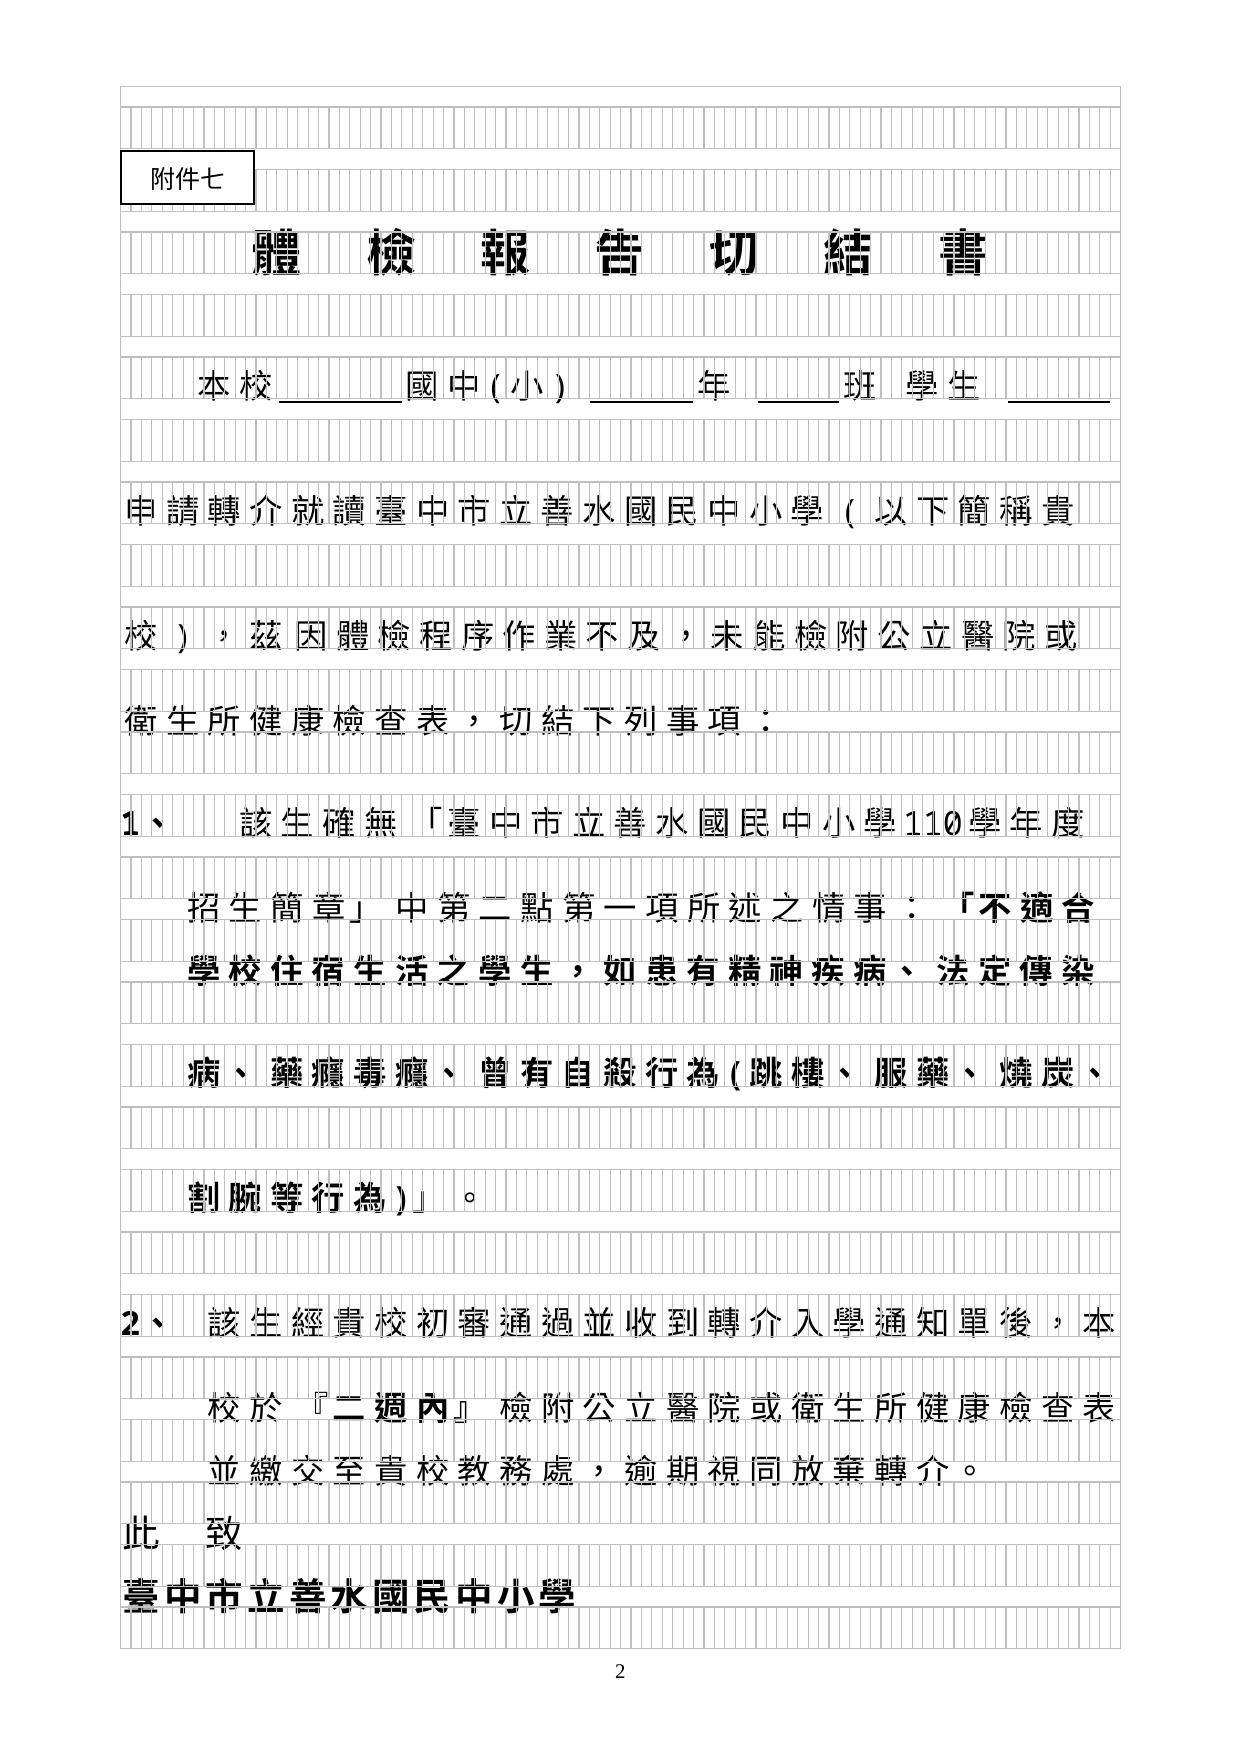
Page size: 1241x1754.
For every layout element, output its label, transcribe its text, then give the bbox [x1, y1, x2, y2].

subtitle 本校 國中(小) 年 班 學生 [1111, 358, 1120, 398]
text 此 致 [580, 1489, 589, 1523]
subtitle 該生經貴校初審通過並收到轉介入學通知單後，本校於『二週內』檢附公立醫院或衛生所健康檢查表並繳交至貴校教務處，逾期視同放棄轉介。 [121, 1274, 1120, 1294]
text 申請轉介就讀臺中市立善水國民中小學(以下簡稱貴校)，茲因體檢程序作業不及，未能檢附公立醫院或衛生所健康檢查表，切結下列事項： [434, 712, 518, 731]
subtitle 本校 國中(小) 年 班 學生 [444, 302, 453, 336]
text 臺中市立善水國民中小學 [861, 1552, 870, 1586]
subtitle 本校 國中(小) 年 班 學生 [892, 302, 901, 336]
subtitle 本校 國中(小) 年 班 學生 [725, 302, 735, 336]
subtitle 該生經貴校初審通過並收到轉介入學通知單後，本校於『二週內』檢附公立醫院或衛生所健康檢查表並繳交至貴校教務處，逾期視同放棄轉介。 [277, 1462, 422, 1481]
text 臺中市立善水國民中小學 [225, 1552, 235, 1583]
subtitle 本校 國中(小) 年 班 學生 [1069, 358, 1078, 398]
subtitle 本校 國中(小) 年 班 學生 [1090, 302, 1099, 336]
subtitle 本校 國中(小) 年 班 學生 [507, 302, 516, 336]
text 臺中市立善水國民中小學 [569, 1552, 578, 1586]
text 此 致 [871, 1545, 880, 1552]
subtitle 本校 國中(小) 年 班 學生 [1017, 302, 1026, 336]
text 體 檢 報 告 切 結 書 [173, 233, 183, 273]
subtitle 本校 國中(小) 年 班 學生 [392, 302, 401, 336]
text 體 檢 報 告 切 結 書 [611, 177, 620, 211]
subtitle 本校 國中(小) 年 班 學生 [632, 358, 641, 398]
text 此 致 [1027, 1545, 1037, 1552]
text 體 檢 報 告 切 結 書 [1027, 233, 1037, 273]
text 體 檢 報 告 切 結 書 [642, 233, 651, 273]
text 體 檢 報 告 切 結 書 [705, 233, 714, 273]
text 體 檢 報 告 切 結 書 [694, 233, 703, 273]
subtitle 本校 國中(小) 年 班 學生 [225, 302, 235, 336]
subtitle 本校 國中(小) 年 班 學生 [225, 358, 235, 398]
subtitle 本校 國中(小) 年 班 學生 [298, 358, 308, 398]
subtitle 本校 國中(小) 年 班 學生 [736, 302, 745, 336]
text 體 檢 報 告 切 結 書 [121, 274, 1120, 294]
text 臺中市立善水國民中小學 [1038, 1552, 1047, 1586]
text 臺中市立善水國民中小學 [996, 1552, 1005, 1586]
text 此 致 [559, 1489, 568, 1523]
text 申請轉介就讀臺中市立善水國民中小學(以下簡稱貴校)，茲因體檢程序作業不及，未能檢附公立醫院或衛生所健康檢查表，切結下列事項： [121, 649, 1120, 669]
subtitle 本校 國中(小) 年 班 學生 [1048, 358, 1058, 398]
subtitle 本校 國中(小) 年 班 學生 [434, 302, 443, 336]
text 此 致 [767, 1489, 776, 1523]
text 此 致 [1017, 1545, 1026, 1552]
text 此 致 [371, 1489, 380, 1523]
text 此 致 [350, 1545, 360, 1552]
text 此 致 [590, 1489, 599, 1523]
text 此 致 [1007, 1545, 1016, 1552]
subtitle 本校 國中(小) 年 班 學生 [840, 302, 849, 336]
text 臺中市立善水國民中小學 [361, 1552, 370, 1586]
text 臺中市立善水國民中小學 [632, 1552, 641, 1586]
text 臺中市立善水國民中小學 [423, 1552, 433, 1580]
subtitle 本校 國中(小) 年 班 學生 [350, 358, 360, 398]
text 體 檢 報 告 切 結 書 [455, 233, 464, 273]
text 此 致 [684, 1545, 693, 1552]
text 體 檢 報 告 切 結 書 [465, 233, 474, 273]
text 此 致 [130, 1524, 134, 1544]
text 此 致 [1080, 1489, 1089, 1523]
subtitle 該生確無「臺中市立善水國民中小學110學年度招生簡章」中第二點第一項所述之情事：「不適合學校住宿生活之學生，如患有精神疾病、法定傳染病、藥癮毒癮、曾有自殺行為(跳樓、服藥、燒炭、割腕等行為)」。 [121, 774, 1120, 794]
text 體 檢 報 告 切 結 書 [934, 177, 943, 211]
text 此 致 [340, 1489, 349, 1523]
subtitle 本校 國中(小) 年 班 學生 [402, 302, 412, 336]
text 臺中市立善水國民中小學 [163, 1552, 172, 1586]
text 體 檢 報 告 切 結 書 [705, 177, 714, 211]
text 此 致 [975, 1489, 985, 1523]
text 此 致 [465, 1545, 474, 1552]
subtitle 本校 國中(小) 年 班 學生 [121, 358, 130, 398]
text 此 致 [882, 1489, 891, 1523]
text 體 檢 報 告 切 結 書 [736, 177, 745, 211]
subtitle 本校 國中(小) 年 班 學生 [496, 358, 505, 398]
subtitle 本校 國中(小) 年 班 學生 [1100, 358, 1110, 398]
text 此 致 [1059, 1545, 1068, 1552]
subtitle 本校 國中(小) 年 班 學生 [798, 302, 808, 336]
text 臺中市立善水國民中小學 [965, 1552, 974, 1586]
subtitle 本校 國中(小) 年 班 學生 [444, 358, 453, 398]
text 臺中市立善水國民中小學 [121, 1587, 180, 1606]
subtitle 本校 國中(小) 年 班 學生 [142, 358, 151, 398]
subtitle 本校 國中(小) 年 班 學生 [600, 358, 610, 398]
text 此 致 [496, 1545, 505, 1552]
subtitle 本校 國中(小) 年 班 學生 [184, 302, 193, 336]
text 臺中市立善水國民中小學 [142, 1552, 151, 1580]
subtitle 本校 國中(小) 年 班 學生 [309, 358, 318, 398]
subtitle 本校 國中(小) 年 班 學生 [236, 358, 245, 398]
text 體 檢 報 告 切 結 書 [746, 177, 755, 211]
subtitle 本校 國中(小) 年 班 學生 [1027, 358, 1037, 398]
text 此 致 [673, 1489, 683, 1523]
text 體 檢 報 告 切 結 書 [194, 233, 203, 273]
subtitle 本校 國中(小) 年 班 學生 [673, 358, 683, 398]
text 此 致 [455, 1545, 464, 1552]
subtitle 本校 國中(小) 年 班 學生 [830, 358, 839, 398]
text 此 致 [184, 1545, 193, 1552]
text 臺中市立善水國民中小學 [788, 1552, 797, 1586]
text 體 檢 報 告 切 結 書 [1007, 233, 1016, 273]
subtitle 本校 國中(小) 年 班 學生 [694, 358, 703, 398]
text 此 致 [382, 1545, 391, 1552]
text 臺中市立善水國民中小學 [507, 1552, 516, 1586]
text 體 檢 報 告 切 結 書 [402, 177, 412, 211]
subtitle 本校 國中(小) 年 班 學生 [1111, 302, 1120, 336]
text 此 致 [215, 1545, 224, 1552]
text 臺中市立善水國民中小學 [694, 1552, 703, 1586]
subtitle 本校 國中(小) 年 班 學生 [538, 358, 547, 398]
text 體 檢 報 告 切 結 書 [319, 233, 328, 273]
text 此 致 [298, 1545, 308, 1552]
text 此 致 [725, 1489, 735, 1523]
text 此 致 [611, 1545, 620, 1552]
text 此 致 [163, 1545, 172, 1552]
text 此 致 [725, 1545, 735, 1552]
subtitle 本校 國中(小) 年 班 學生 [1017, 358, 1026, 398]
text 體 檢 報 告 切 結 書 [246, 233, 255, 273]
subtitle 本校 國中(小) 年 班 學生 [475, 302, 485, 336]
text 體 檢 報 告 切 結 書 [580, 233, 589, 273]
text 此 致 [777, 1545, 787, 1552]
text 體 檢 報 告 切 結 書 [413, 177, 422, 211]
text 體 檢 報 告 切 結 書 [361, 177, 370, 211]
subtitle 該生經貴校初審通過並收到轉介入學通知單後，本校於『二週內』檢附公立醫院或衛生所健康檢查表並繳交至貴校教務處，逾期視同放棄轉介。 [121, 1462, 219, 1481]
text 此 致 [1090, 1489, 1099, 1523]
text 體 檢 報 告 切 結 書 [527, 177, 537, 211]
text 體 檢 報 告 切 結 書 [423, 177, 433, 211]
text 此 致 [1048, 1489, 1058, 1523]
text 此 致 [840, 1545, 849, 1552]
text 此 致 [121, 1524, 127, 1544]
subtitle 本校 國中(小) 年 班 學生 [746, 358, 755, 398]
text 申請轉介就讀臺中市立善水國民中小學(以下簡稱貴校)，茲因體檢程序作業不及，未能檢附公立醫院或衛生所健康檢查表，切結下列事項： [684, 712, 1120, 731]
subtitle 本校 國中(小) 年 班 學生 [382, 358, 391, 398]
text 此 致 [580, 1545, 589, 1552]
subtitle 本校 國中(小) 年 班 學生 [663, 302, 672, 336]
text 體 檢 報 告 切 結 書 [1059, 177, 1068, 211]
text 此 致 [246, 1545, 255, 1552]
text 體 檢 報 告 切 結 書 [1027, 177, 1037, 211]
subtitle 本校 國中(小) 年 班 學生 [1080, 358, 1089, 398]
text 臺中市立善水國民中小學 [257, 1552, 266, 1585]
text 體 檢 報 告 切 結 書 [559, 177, 568, 211]
subtitle 本校 國中(小) 年 班 學生 [559, 302, 568, 336]
text 此 致 [1038, 1545, 1047, 1552]
text 此 致 [632, 1489, 641, 1523]
text 此 致 [486, 1489, 495, 1523]
text 臺中市立善水國民中小學 [975, 1552, 985, 1586]
text 體 檢 報 告 切 結 書 [434, 177, 443, 211]
text 體 檢 報 告 切 結 書 [340, 177, 349, 211]
subtitle 本校 國中(小) 年 班 學生 [652, 358, 662, 398]
text 此 致 [475, 1489, 485, 1523]
subtitle 本校 國中(小) 年 班 學生 [975, 302, 985, 336]
text 體 檢 報 告 切 結 書 [1090, 233, 1099, 273]
subtitle 本校 國中(小) 年 班 學生 [465, 302, 474, 336]
text 臺中市立善水國民中小學 [435, 1587, 471, 1606]
text 體 檢 報 告 切 結 書 [423, 233, 433, 273]
text 臺中市立善水國民中小學 [642, 1552, 651, 1586]
subtitle 本校 國中(小) 年 班 學生 [205, 302, 214, 336]
subtitle 本校 國中(小) 年 班 學生 [684, 302, 693, 336]
subtitle 本校 國中(小) 年 班 學生 [382, 302, 391, 336]
text 此 致 [955, 1489, 964, 1523]
text 此 致 [1090, 1545, 1099, 1552]
text 體 檢 報 告 切 結 書 [298, 233, 308, 273]
text 體 檢 報 告 切 結 書 [913, 177, 922, 211]
text 臺中市立善水國民中小學 [1007, 1552, 1016, 1586]
text 體 檢 報 告 切 結 書 [142, 233, 151, 273]
text 臺中市立善水國民中小學 [1017, 1552, 1026, 1586]
text 此 致 [611, 1489, 620, 1523]
text 此 致 [746, 1489, 755, 1523]
text 臺中市立善水國民中小學 [475, 1552, 485, 1585]
text 此 致 [777, 1489, 787, 1523]
subtitle 本校 國中(小) 年 班 學生 [548, 358, 558, 398]
text 此 致 [330, 1489, 339, 1523]
text 臺中市立善水國民中小學 [402, 1552, 412, 1586]
subtitle 本校 國中(小) 年 班 學生 [871, 302, 880, 336]
text 體 檢 報 告 切 結 書 [236, 233, 245, 273]
text 此 致 [705, 1489, 714, 1523]
text 申請轉介就讀臺中市立善水國民中小學(以下簡稱貴校)，茲因體檢程序作業不及，未能檢附公立醫院或衛生所健康檢查表，切結下列事項： [121, 462, 1120, 481]
text 此 致 [309, 1489, 318, 1523]
text 此 致 [923, 1489, 933, 1523]
text 臺中市立善水國民中小學 [871, 1552, 880, 1586]
text 申請轉介就讀臺中市立善水國民中小學(以下簡稱貴校)，茲因體檢程序作業不及，未能檢附公立醫院或衛生所健康檢查表，切結下列事項： [121, 524, 1120, 544]
subtitle 本校 國中(小) 年 班 學生 [548, 302, 558, 336]
text 此 致 [569, 1489, 578, 1523]
text 體 檢 報 告 切 結 書 [205, 233, 214, 273]
subtitle 該生確無「臺中市立善水國民中小學110學年度招生簡章」中第二點第一項所述之情事：「不適合學校住宿生活之學生，如患有精神疾病、法定傳染病、藥癮毒癮、曾有自殺行為(跳樓、服藥、燒炭、割腕等行為)」。 [121, 1087, 1120, 1106]
text 體 檢 報 告 切 結 書 [1017, 233, 1026, 273]
text 臺中市立善水國民中小學 [527, 1552, 537, 1586]
text 臺中市立善水國民中小學 [882, 1552, 891, 1586]
text 此 致 [694, 1545, 703, 1552]
subtitle 本校 國中(小) 年 班 學生 [288, 358, 297, 398]
subtitle 本校 國中(小) 年 班 學生 [819, 358, 828, 398]
subtitle 該生經貴校初審通過並收到轉介入學通知單後，本校於『二週內』檢附公立醫院或衛生所健康檢查表並繳交至貴校教務處，逾期視同放棄轉介。 [121, 1399, 213, 1419]
text 體 檢 報 告 切 結 書 [340, 233, 349, 273]
text 體 檢 報 告 切 結 書 [663, 177, 672, 211]
subtitle 本校 國中(小) 年 班 學生 [309, 302, 318, 336]
text 此 致 [234, 1524, 1120, 1544]
subtitle 本校 國中(小) 年 班 學生 [569, 358, 578, 398]
text 此 致 [184, 1489, 193, 1523]
text 此 致 [663, 1545, 672, 1552]
text 體 檢 報 告 切 結 書 [132, 233, 141, 273]
text 體 檢 報 告 切 結 書 [840, 177, 849, 211]
text 此 致 [330, 1545, 339, 1552]
text 體 檢 報 告 切 結 書 [392, 177, 401, 211]
text 臺中市立善水國民中小學 [600, 1552, 610, 1586]
text 臺中市立善水國民中小學 [184, 1552, 193, 1585]
text 體 檢 報 告 切 結 書 [788, 177, 797, 211]
text 臺中市立善水國民中小學 [621, 1552, 630, 1586]
text 此 致 [694, 1489, 703, 1523]
subtitle 本校 國中(小) 年 班 學生 [455, 302, 464, 336]
subtitle 該生經貴校初審通過並收到轉介入學通知單後，本校於『二週內』檢附公立醫院或衛生所健康檢查表並繳交至貴校教務處，逾期視同放棄轉介。 [570, 1399, 684, 1419]
subtitle 本校 國中(小) 年 班 學生 [267, 302, 276, 336]
text 此 致 [892, 1489, 901, 1523]
subtitle 本校 國中(小) 年 班 學生 [173, 358, 183, 398]
subtitle 本校 國中(小) 年 班 學生 [621, 302, 630, 336]
text 體 檢 報 告 切 結 書 [923, 177, 933, 211]
text 此 致 [913, 1545, 922, 1552]
subtitle 該生經貴校初審通過並收到轉介入學通知單後，本校於『二週內』檢附公立醫院或衛生所健康檢查表並繳交至貴校教務處，逾期視同放棄轉介。 [256, 1399, 380, 1419]
text 臺中市立善水國民中小學 [382, 1552, 391, 1580]
text 此 致 [975, 1545, 985, 1552]
text 申請轉介就讀臺中市立善水國民中小學(以下簡稱貴校)，茲因體檢程序作業不及，未能檢附公立醫院或衛生所健康檢查表，切結下列事項： [340, 712, 431, 731]
text 體 檢 報 告 切 結 書 [975, 177, 985, 211]
text 此 致 [527, 1545, 537, 1552]
text 體 檢 報 告 切 結 書 [986, 177, 995, 211]
text 此 致 [257, 1489, 266, 1523]
text 臺中市立善水國民中小學 [1069, 1552, 1078, 1586]
text 臺中市立善水國民中小學 [434, 1552, 443, 1580]
subtitle 本校 國中(小) 年 班 學生 [632, 302, 641, 336]
text 此 致 [465, 1489, 474, 1523]
subtitle 本校 國中(小) 年 班 學生 [652, 302, 662, 336]
text 體 檢 報 告 切 結 書 [309, 233, 318, 273]
text 臺中市立善水國民中小學 [527, 1587, 1120, 1606]
text 體 檢 報 告 切 結 書 [819, 233, 828, 273]
text 體 檢 報 告 切 結 書 [517, 177, 526, 211]
text 體 檢 報 告 切 結 書 [1100, 177, 1110, 211]
text 此 致 [142, 1545, 151, 1552]
text 體 檢 報 告 切 結 書 [996, 233, 1005, 273]
text 體 檢 報 告 切 結 書 [673, 177, 683, 211]
text 體 檢 報 告 切 結 書 [475, 233, 485, 273]
text 體 檢 報 告 切 結 書 [257, 177, 266, 211]
subtitle 本校 國中(小) 年 班 學生 [611, 302, 620, 336]
subtitle 本校 國中(小) 年 班 學生 [736, 358, 745, 398]
text 體 檢 報 告 切 結 書 [798, 177, 808, 211]
text 體 檢 報 告 切 結 書 [830, 177, 839, 211]
text 體 檢 報 告 切 結 書 [277, 177, 287, 211]
text 此 致 [684, 1489, 693, 1523]
text 臺中市立善水國民中小學 [413, 1552, 422, 1586]
text 此 致 [257, 1545, 266, 1552]
text 此 致 [882, 1545, 891, 1552]
subtitle 本校 國中(小) 年 班 學生 [777, 358, 787, 398]
subtitle 本校 國中(小) 年 班 學生 [1100, 302, 1110, 336]
text 體 檢 報 告 切 結 書 [1080, 177, 1089, 211]
text 體 檢 報 告 切 結 書 [1048, 233, 1058, 273]
text 臺中市立善水國民中小學 [913, 1552, 922, 1586]
text 臺中市立善水國民中小學 [944, 1552, 953, 1586]
text 此 致 [736, 1489, 745, 1523]
text 體 檢 報 告 切 結 書 [652, 177, 662, 211]
subtitle 本校 國中(小) 年 班 學生 [840, 358, 849, 398]
subtitle 該生確無「臺中市立善水國民中小學110學年度招生簡章」中第二點第一項所述之情事：「不適合學校住宿生活之學生，如患有精神疾病、法定傳染病、藥癮毒癮、曾有自殺行為(跳樓、服藥、燒炭、割腕等行為)」。 [297, 899, 410, 919]
text 此 致 [277, 1545, 287, 1552]
subtitle 本校 國中(小) 年 班 學生 [1038, 358, 1047, 398]
text 此 致 [819, 1545, 828, 1552]
text 此 致 [840, 1489, 849, 1523]
subtitle 本校 國中(小) 年 班 學生 [705, 302, 714, 336]
subtitle 本校 國中(小) 年 班 學生 [861, 302, 870, 336]
text 此 致 [194, 1545, 203, 1552]
subtitle 本校 國中(小) 年 班 學生 [663, 358, 672, 398]
text 此 致 [788, 1489, 797, 1523]
subtitle 該生經貴校初審通過並收到轉介入學通知單後，本校於『二週內』檢附公立醫院或衛生所健康檢查表並繳交至貴校教務處，逾期視同放棄轉介。 [121, 1337, 1120, 1356]
text 體 檢 報 告 切 結 書 [736, 238, 745, 273]
text 體 檢 報 告 切 結 書 [725, 233, 735, 270]
subtitle 本校 國中(小) 年 班 學生 [319, 358, 328, 398]
subtitle 本校 國中(小) 年 班 學生 [850, 358, 860, 398]
text 此 致 [934, 1489, 943, 1523]
text 體 檢 報 告 切 結 書 [298, 177, 308, 211]
subtitle 本校 國中(小) 年 班 學生 [882, 302, 891, 336]
text 臺中市立善水國民中小學 [986, 1552, 995, 1586]
subtitle 本校 國中(小) 年 班 學生 [850, 302, 860, 336]
subtitle 本校 國中(小) 年 班 學生 [121, 302, 130, 336]
subtitle 本校 國中(小) 年 班 學生 [538, 302, 547, 336]
subtitle 本校 國中(小) 年 班 學生 [496, 302, 505, 336]
text 此 致 [861, 1489, 870, 1523]
text 此 致 [402, 1545, 412, 1552]
text 此 致 [830, 1545, 839, 1552]
subtitle 本校 國中(小) 年 班 學生 [892, 358, 901, 398]
text 此 致 [590, 1545, 599, 1552]
text 體 檢 報 告 切 結 書 [923, 233, 933, 273]
text 臺中市立善水國民中小學 [757, 1552, 766, 1586]
text 體 檢 報 告 切 結 書 [392, 244, 401, 273]
text 體 檢 報 告 切 結 書 [757, 233, 766, 273]
text 此 致 [600, 1489, 610, 1523]
text 臺中市立善水國民中小學 [350, 1552, 360, 1586]
text 臺中市立善水國民中小學 [152, 1552, 162, 1586]
subtitle 本校 國中(小) 年 班 學生 [757, 358, 766, 398]
text 體 檢 報 告 切 結 書 [902, 177, 912, 211]
text 此 致 [517, 1545, 526, 1552]
subtitle 本校 國中(小) 年 班 學生 [527, 358, 537, 398]
text 臺中市立善水國民中小學 [1059, 1552, 1068, 1586]
subtitle 本校 國中(小) 年 班 學生 [798, 358, 808, 398]
text 臺中市立善水國民中小學 [288, 1552, 297, 1586]
subtitle 本校 國中(小) 年 班 學生 [257, 302, 266, 336]
subtitle 本校 國中(小) 年 班 學生 [642, 358, 651, 398]
text 臺中市立善水國民中小學 [725, 1552, 735, 1586]
text 體 檢 報 告 切 結 書 [1100, 233, 1110, 273]
subtitle 本校 國中(小) 年 班 學生 [350, 302, 360, 336]
text 臺中市立善水國民中小學 [517, 1552, 526, 1586]
text 體 檢 報 告 切 結 書 [652, 233, 662, 273]
subtitle 本校 國中(小) 年 班 學生 [298, 302, 308, 336]
text 體 檢 報 告 切 結 書 [465, 177, 474, 211]
text 此 致 [736, 1545, 745, 1552]
text 此 致 [288, 1545, 297, 1552]
text 體 檢 報 告 切 結 書 [944, 177, 953, 211]
text 此 致 [757, 1545, 766, 1552]
text 體 檢 報 告 切 結 書 [1048, 177, 1058, 211]
text 此 致 [392, 1489, 401, 1523]
text 此 致 [298, 1489, 308, 1523]
text 此 致 [152, 1489, 162, 1523]
text 此 致 [1069, 1545, 1078, 1552]
subtitle 本校 國中(小) 年 班 學生 [882, 358, 891, 398]
text 此 致 [1038, 1489, 1047, 1523]
text 此 致 [600, 1545, 610, 1552]
text 此 致 [861, 1545, 870, 1552]
text 此 致 [507, 1545, 516, 1552]
subtitle 該生確無「臺中市立善水國民中小學110學年度招生簡章」中第二點第一項所述之情事：「不適合學校住宿生活之學生，如患有精神疾病、法定傳染病、藥癮毒癮、曾有自殺行為(跳樓、服藥、燒炭、割腕等行為)」。 [121, 1149, 1120, 1169]
text 體 檢 報 告 切 結 書 [121, 233, 130, 273]
subtitle 本校 國中(小) 年 班 學生 [319, 302, 328, 336]
text 此 致 [173, 1545, 183, 1552]
subtitle 本校 國中(小) 年 班 學生 [330, 358, 339, 398]
text 體 檢 報 告 切 結 書 [1090, 177, 1099, 211]
text 臺中市立善水國民中小學 [580, 1552, 589, 1586]
text 此 致 [444, 1489, 453, 1523]
text 體 檢 報 告 切 結 書 [402, 241, 412, 268]
text 此 致 [475, 1545, 485, 1552]
text 臺中市立善水國民中小學 [590, 1552, 599, 1586]
text 臺中市立善水國民中小學 [298, 1552, 308, 1582]
text 此 致 [538, 1489, 547, 1523]
text 體 檢 報 告 切 結 書 [632, 177, 641, 211]
subtitle 本校 國中(小) 年 班 學生 [809, 358, 818, 398]
subtitle 本校 國中(小) 年 班 學生 [194, 302, 203, 336]
text 此 致 [1080, 1545, 1089, 1552]
text 臺中市立善水國民中小學 [486, 1552, 495, 1586]
subtitle 本校 國中(小) 年 班 學生 [830, 302, 839, 336]
text 體 檢 報 告 切 結 書 [184, 233, 193, 273]
text 此 致 [142, 1489, 151, 1523]
text 體 檢 報 告 切 結 書 [1069, 177, 1078, 211]
text 臺中市立善水國民中小學 [267, 1552, 276, 1585]
subtitle 該生經貴校初審通過並收到轉介入學通知單後，本校於『二週內』檢附公立醫院或衛生所健康檢查表並繳交至貴校教務處，逾期視同放棄轉介。 [547, 1462, 636, 1481]
text 體 檢 報 告 切 結 書 [444, 177, 453, 211]
text 臺中市立善水國民中小學 [236, 1552, 245, 1586]
text 體 檢 報 告 切 結 書 [871, 233, 880, 273]
text 臺中市立善水國民中小學 [444, 1552, 453, 1586]
subtitle 本校 國中(小) 年 班 學生 [913, 302, 922, 336]
text 體 檢 報 告 切 結 書 [121, 212, 1120, 231]
text 體 檢 報 告 切 結 書 [777, 233, 787, 273]
subtitle 本校 國中(小) 年 班 學生 [600, 302, 610, 336]
text 臺中市立善水國民中小學 [663, 1552, 672, 1586]
text 體 檢 報 告 切 結 書 [1111, 177, 1120, 211]
text 此 致 [1111, 1545, 1120, 1552]
subtitle 本校 國中(小) 年 班 學生 [527, 302, 537, 336]
text 此 致 [1027, 1489, 1037, 1523]
subtitle 本校 國中(小) 年 班 學生 [340, 358, 349, 398]
text 此 致 [705, 1545, 714, 1552]
text 體 檢 報 告 切 結 書 [288, 177, 297, 211]
subtitle 本校 國中(小) 年 班 學生 [767, 358, 776, 398]
text 臺中市立善水國民中小學 [538, 1552, 547, 1586]
text 體 檢 報 告 切 結 書 [892, 233, 901, 273]
subtitle 本校 國中(小) 年 班 學生 [559, 358, 568, 398]
subtitle 本校 國中(小) 年 班 學生 [767, 302, 776, 336]
subtitle 本校 國中(小) 年 班 學生 [152, 358, 162, 398]
text 此 致 [121, 1489, 130, 1523]
subtitle 本校 國中(小) 年 班 學生 [944, 302, 953, 336]
text 臺中市立善水國民中小學 [1027, 1552, 1037, 1586]
text 體 檢 報 告 切 結 書 [882, 233, 891, 273]
text 此 致 [137, 1524, 144, 1544]
text 此 致 [944, 1489, 953, 1523]
text 臺中市立善水國民中小學 [840, 1552, 849, 1586]
text 體 檢 報 告 切 結 書 [413, 233, 422, 273]
subtitle 本校 國中(小) 年 班 學生 [965, 302, 974, 336]
text 此 致 [621, 1489, 630, 1523]
subtitle 該生經貴校初審通過並收到轉介入學通知單後，本校於『二週內』檢附公立醫院或衛生所健康檢查表並繳交至貴校教務處，逾期視同放棄轉介。 [1007, 1399, 1097, 1419]
text 此 致 [892, 1545, 901, 1552]
text 臺中市立善水國民中小學 [1090, 1552, 1099, 1586]
text 此 致 [246, 1489, 255, 1523]
text 體 檢 報 告 切 結 書 [434, 233, 443, 273]
text 此 致 [225, 1489, 235, 1523]
text 體 檢 報 告 切 結 書 [913, 233, 922, 273]
text 臺中市立善水國民中小學 [559, 1552, 568, 1586]
text 此 致 [121, 1545, 130, 1552]
text 此 致 [559, 1545, 568, 1552]
text 體 檢 報 告 切 結 書 [882, 177, 891, 211]
text 體 檢 報 告 切 結 書 [1017, 177, 1026, 211]
text 臺中市立善水國民中小學 [132, 1552, 141, 1580]
subtitle 本校 國中(小) 年 班 學生 [580, 358, 589, 398]
text 體 檢 報 告 切 結 書 [527, 233, 537, 273]
subtitle 本校 國中(小) 年 班 學生 [288, 302, 297, 336]
text 此 致 [621, 1545, 630, 1552]
text 臺中市立善水國民中小學 [934, 1552, 943, 1586]
text 體 檢 報 告 切 結 書 [444, 233, 453, 273]
text 此 致 [132, 1489, 141, 1523]
subtitle 本校 國中(小) 年 班 學生 [684, 358, 693, 398]
text 此 致 [965, 1489, 974, 1523]
subtitle 本校 國中(小) 年 班 學生 [590, 358, 599, 398]
subtitle 本校 國中(小) 年 班 學生 [434, 358, 443, 398]
text 此 致 [507, 1489, 516, 1523]
text 此 致 [642, 1489, 651, 1523]
text 申請轉介就讀臺中市立善水國民中小學(以下簡稱貴校)，茲因體檢程序作業不及，未能檢附公立醫院或衛生所健康檢查表，切結下列事項： [121, 587, 1120, 606]
text 臺中市立善水國民中小學 [194, 1552, 203, 1586]
text 體 檢 報 告 切 結 書 [538, 233, 547, 273]
text 臺中市立善水國民中小學 [205, 1552, 214, 1586]
text 體 檢 報 告 切 結 書 [965, 177, 974, 211]
subtitle 本校 國中(小) 年 班 學生 [486, 302, 495, 336]
text 此 致 [309, 1545, 318, 1552]
text 此 致 [413, 1489, 422, 1523]
text 此 致 [902, 1489, 912, 1523]
text 此 致 [288, 1489, 297, 1523]
text 體 檢 報 告 切 結 書 [309, 177, 318, 211]
text 此 致 [392, 1545, 401, 1552]
text 體 檢 報 告 切 結 書 [215, 233, 224, 273]
text 此 致 [277, 1489, 287, 1523]
text 臺中市立善水國民中小學 [371, 1552, 380, 1586]
text 此 致 [319, 1489, 328, 1523]
subtitle 該生經貴校初審通過並收到轉介入學通知單後，本校於『二週內』檢附公立醫院或衛生所健康檢查表並繳交至貴校教務處，逾期視同放棄轉介。 [902, 1462, 1120, 1481]
text 此 致 [527, 1489, 537, 1523]
subtitle 本校 國中(小) 年 班 學生 [152, 302, 162, 336]
text 此 致 [496, 1489, 505, 1523]
text 此 致 [548, 1489, 558, 1523]
text 臺中市立善水國民中小學 [819, 1552, 828, 1586]
subtitle 本校 國中(小) 年 班 學生 [569, 302, 578, 336]
text 臺中市立善水國民中小學 [277, 1552, 287, 1586]
subtitle 本校 國中(小) 年 班 學生 [694, 302, 703, 336]
text 此 致 [267, 1545, 276, 1552]
subtitle 本校 國中(小) 年 班 學生 [580, 302, 589, 336]
text 體 檢 報 告 切 結 書 [163, 233, 172, 273]
subtitle 本校 國中(小) 年 班 學生 [642, 302, 651, 336]
text 此 致 [413, 1545, 422, 1552]
subtitle 本校 國中(小) 年 班 學生 [611, 358, 620, 398]
text 此 致 [913, 1489, 922, 1523]
text 此 致 [147, 1524, 230, 1544]
subtitle 本校 國中(小) 年 班 學生 [1080, 302, 1089, 336]
text 體 檢 報 告 切 結 書 [496, 177, 505, 211]
text 體 檢 報 告 切 結 書 [486, 177, 495, 211]
text 體 檢 報 告 切 結 書 [798, 233, 808, 273]
text 此 致 [486, 1545, 495, 1552]
subtitle 本校 國中(小) 年 班 學生 [1048, 302, 1058, 336]
subtitle 本校 國中(小) 年 班 學生 [246, 358, 255, 398]
subtitle 本校 國中(小) 年 班 學生 [132, 302, 141, 336]
subtitle 本校 國中(小) 年 班 學生 [996, 302, 1005, 336]
text 此 致 [340, 1545, 349, 1552]
text 此 致 [267, 1489, 276, 1523]
subtitle 本校 國中(小) 年 班 學生 [725, 358, 735, 398]
text 體 檢 報 告 切 結 書 [684, 177, 693, 211]
subtitle 本校 國中(小) 年 班 學生 [215, 302, 224, 336]
text 此 致 [1111, 1489, 1120, 1523]
text 此 致 [205, 1489, 214, 1523]
text 體 檢 報 告 切 結 書 [382, 177, 391, 211]
subtitle 本校 國中(小) 年 班 學生 [194, 358, 203, 398]
text 體 檢 報 告 切 結 書 [819, 177, 828, 211]
subtitle 本校 國中(小) 年 班 學生 [1038, 302, 1047, 336]
text 體 檢 報 告 切 結 書 [892, 177, 901, 211]
subtitle 本校 國中(小) 年 班 學生 [923, 302, 933, 336]
text 體 檢 報 告 切 結 書 [330, 177, 339, 211]
subtitle 本校 國中(小) 年 班 學生 [236, 302, 245, 336]
text 體 檢 報 告 切 結 書 [569, 233, 578, 273]
text 體 檢 報 告 切 結 書 [809, 177, 818, 211]
subtitle 本校 國中(小) 年 班 學生 [423, 302, 433, 336]
text 體 檢 報 告 切 結 書 [330, 233, 339, 273]
text 此 致 [423, 1489, 433, 1523]
text 此 致 [715, 1489, 724, 1523]
subtitle 本校 國中(小) 年 班 學生 [777, 302, 787, 336]
text 此 致 [517, 1489, 526, 1523]
text 此 致 [923, 1545, 933, 1552]
subtitle 本校 國中(小) 年 班 學生 [132, 358, 141, 398]
subtitle 本校 國中(小) 年 班 學生 [517, 302, 526, 336]
subtitle 本校 國中(小) 年 班 學生 [819, 302, 828, 336]
subtitle 本校 國中(小) 年 班 學生 [361, 302, 370, 336]
text 臺中市立善水國民中小學 [548, 1552, 558, 1583]
text 臺中市立善水國民中小學 [673, 1552, 683, 1586]
text 體 檢 報 告 切 結 書 [1080, 233, 1089, 273]
text 臺中市立善水國民中小學 [777, 1552, 787, 1586]
text 體 檢 報 告 切 結 書 [673, 233, 683, 273]
text 體 檢 報 告 切 結 書 [902, 233, 912, 273]
subtitle 該生確無「臺中市立善水國民中小學110學年度招生簡章」中第二點第一項所述之情事：「不適合學校住宿生活之學生，如患有精神疾病、法定傳染病、藥癮毒癮、曾有自殺行為(跳樓、服藥、燒炭、割腕等行為)」。 [121, 962, 234, 981]
text 此 致 [225, 1545, 235, 1552]
text 此 致 [986, 1489, 995, 1523]
text 體 檢 報 告 切 結 書 [767, 177, 776, 211]
subtitle 本校 國中(小) 年 班 學生 [986, 302, 995, 336]
text 臺中市立善水國民中小學 [767, 1552, 776, 1586]
text 體 檢 報 告 切 結 書 [725, 177, 735, 211]
subtitle 本校 國中(小) 年 班 學生 [673, 302, 683, 336]
subtitle 本校 國中(小) 年 班 學生 [902, 302, 912, 336]
text 體 檢 報 告 切 結 書 [621, 177, 630, 211]
text 體 檢 報 告 切 結 書 [590, 233, 599, 273]
subtitle 該生確無「臺中市立善水國民中小學110學年度招生簡章」中第二點第一項所述之情事：「不適合學校住宿生活之學生，如患有精神疾病、法定傳染病、藥癮毒癮、曾有自殺行為(跳樓、服藥、燒炭、割腕等行為)」。 [121, 1024, 1120, 1044]
subtitle 本校 國中(小) 年 班 學生 [944, 358, 953, 398]
text 體 檢 報 告 切 結 書 [371, 177, 380, 211]
text 此 致 [871, 1489, 880, 1523]
text 體 檢 報 告 切 結 書 [986, 233, 995, 273]
text 此 致 [538, 1545, 547, 1552]
text 體 檢 報 告 切 結 書 [840, 233, 849, 273]
subtitle 本校 國中(小) 年 班 學生 [1059, 358, 1068, 398]
subtitle 該生確無「臺中市立善水國民中小學110學年度招生簡章」中第二點第一項所述之情事：「不適合學校住宿生活之學生，如患有精神疾病、法定傳染病、藥癮毒癮、曾有自殺行為(跳樓、服藥、燒炭、割腕等行為)」。 [580, 899, 690, 919]
text 體 檢 報 告 切 結 書 [767, 233, 776, 273]
subtitle 本校 國中(小) 年 班 學生 [996, 358, 1005, 398]
subtitle 本校 國中(小) 年 班 學生 [361, 358, 370, 398]
text 此 致 [673, 1545, 683, 1552]
subtitle 本校 國中(小) 年 班 學生 [621, 358, 630, 398]
subtitle 本校 國中(小) 年 班 學生 [184, 358, 193, 398]
text 體 檢 報 告 切 結 書 [850, 177, 860, 211]
text 此 致 [152, 1545, 162, 1552]
text 體 檢 報 告 切 結 書 [507, 177, 516, 211]
text 此 致 [194, 1489, 203, 1523]
text 臺中市立善水國民中小學 [736, 1552, 745, 1586]
text 此 致 [1048, 1545, 1058, 1552]
text 體 檢 報 告 切 結 書 [580, 177, 589, 211]
subtitle 本校 國中(小) 年 班 學生 [413, 302, 422, 336]
text 此 致 [819, 1489, 828, 1523]
text 此 致 [444, 1545, 453, 1552]
text 體 檢 報 告 切 結 書 [1069, 233, 1078, 273]
text 此 致 [757, 1489, 766, 1523]
text 此 致 [361, 1489, 370, 1523]
text 體 檢 報 告 切 結 書 [548, 177, 558, 211]
text 臺中市立善水國民中小學 [955, 1552, 964, 1586]
subtitle 本校 國中(小) 年 班 學生 [392, 358, 401, 398]
subtitle 該生確無「臺中市立善水國民中小學110學年度招生簡章」中第二點第一項所述之情事：「不適合學校住宿生活之學生，如患有精神疾病、法定傳染病、藥癮毒癮、曾有自殺行為(跳樓、服藥、燒炭、割腕等行為)」。 [121, 1212, 1120, 1231]
text 臺中市立善水國民中小學 [830, 1552, 839, 1586]
text 體 檢 報 告 切 結 書 [663, 233, 672, 273]
text 此 致 [173, 1489, 183, 1523]
text 此 致 [423, 1545, 433, 1552]
text 此 致 [955, 1545, 964, 1552]
text 臺中市立善水國民中小學 [476, 1587, 513, 1606]
text 此 致 [1069, 1489, 1078, 1523]
text 臺中市立善水國民中小學 [340, 1552, 349, 1586]
text 此 致 [402, 1489, 412, 1523]
text 臺中市立善水國民中小學 [1048, 1552, 1058, 1586]
text 此 致 [809, 1489, 818, 1523]
subtitle 該生確無「臺中市立善水國民中小學110學年度招生簡章」中第二點第一項所述之情事：「不適合學校住宿生活之學生，如患有精神疾病、法定傳染病、藥癮毒癮、曾有自殺行為(跳樓、服藥、燒炭、割腕等行為)」。 [871, 899, 993, 919]
text 此 致 [163, 1489, 172, 1523]
text 此 致 [434, 1545, 443, 1552]
subtitle 本校 國中(小) 年 班 學生 [121, 399, 1120, 419]
text 臺中市立善水國民中小學 [611, 1552, 620, 1586]
subtitle 本校 國中(小) 年 班 學生 [371, 302, 380, 336]
text 臺中市立善水國民中小學 [392, 1552, 401, 1580]
text 此 致 [788, 1545, 797, 1552]
text 此 致 [798, 1489, 808, 1523]
text 臺中市立善水國民中小學 [121, 1552, 130, 1586]
text 臺中市立善水國民中小學 [496, 1552, 505, 1586]
text 體 檢 報 告 切 結 書 [455, 177, 464, 211]
text 體 檢 報 告 切 結 書 [152, 233, 162, 273]
text 體 檢 報 告 切 結 書 [861, 177, 870, 211]
subtitle 本校 國中(小) 年 班 學生 [788, 302, 797, 336]
subtitle 本校 國中(小) 年 班 學生 [934, 358, 943, 398]
text 體 檢 報 告 切 結 書 [350, 177, 360, 211]
text 體 檢 報 告 切 結 書 [871, 177, 880, 211]
text 體 檢 報 告 切 結 書 [1059, 233, 1068, 273]
text 體 檢 報 告 切 結 書 [361, 233, 370, 273]
text 體 檢 報 告 切 結 書 [694, 177, 703, 211]
text 臺中市立善水國民中小學 [809, 1552, 818, 1586]
text 此 致 [382, 1489, 391, 1523]
text 體 檢 報 告 切 結 書 [715, 177, 724, 211]
subtitle 本校 國中(小) 年 班 學生 [746, 302, 755, 336]
text 此 致 [809, 1545, 818, 1552]
text 此 致 [434, 1489, 443, 1523]
text 臺中市立善水國民中小學 [715, 1552, 724, 1586]
subtitle 本校 國中(小) 年 班 學生 [173, 302, 183, 336]
text 臺中市立善水國民中小學 [185, 1587, 221, 1606]
subtitle 本校 國中(小) 年 班 學生 [757, 302, 766, 336]
text 此 致 [746, 1545, 755, 1552]
text 此 致 [767, 1545, 776, 1552]
subtitle 本校 國中(小) 年 班 學生 [517, 358, 526, 398]
text 此 致 [642, 1545, 651, 1552]
subtitle 本校 國中(小) 年 班 學生 [934, 302, 943, 336]
subtitle 本校 國中(小) 年 班 學生 [277, 358, 287, 398]
text 臺中市立善水國民中小學 [798, 1552, 808, 1586]
text 此 致 [319, 1545, 328, 1552]
text 此 致 [632, 1545, 641, 1552]
text 體 檢 報 告 切 結 書 [590, 177, 599, 211]
subtitle 本校 國中(小) 年 班 學生 [142, 302, 151, 336]
text 此 致 [1059, 1489, 1068, 1523]
text 此 致 [228, 1525, 237, 1538]
subtitle 本校 國中(小) 年 班 學生 [955, 302, 964, 336]
subtitle 本校 國中(小) 年 班 學生 [1090, 358, 1099, 398]
subtitle 本校 國中(小) 年 班 學生 [277, 302, 287, 336]
text 體 檢 報 告 切 結 書 [642, 177, 651, 211]
subtitle 本校 國中(小) 年 班 學生 [1069, 302, 1078, 336]
text 此 致 [1017, 1489, 1026, 1523]
subtitle 本校 國中(小) 年 班 學生 [1007, 358, 1016, 398]
text 此 致 [965, 1545, 974, 1552]
text 此 致 [798, 1545, 808, 1552]
text 臺中市立善水國民中小學 [902, 1552, 912, 1586]
text 此 致 [652, 1489, 662, 1523]
text 臺中市立善水國民中小學 [455, 1552, 464, 1586]
text 臺中市立善水國民中小學 [652, 1552, 662, 1586]
text 臺中市立善水國民中小學 [309, 1552, 318, 1582]
text 此 致 [934, 1545, 943, 1552]
subtitle 本校 國中(小) 年 班 學生 [902, 358, 912, 398]
text 臺中市立善水國民中小學 [215, 1552, 224, 1583]
text 臺中市立善水國民中小學 [1100, 1552, 1110, 1586]
text 體 檢 報 告 切 結 書 [934, 233, 943, 273]
text 此 致 [850, 1545, 860, 1552]
subtitle 本校 國中(小) 年 班 學生 [267, 358, 276, 398]
text 此 致 [663, 1489, 672, 1523]
text 此 致 [236, 1545, 245, 1552]
subtitle 本校 國中(小) 年 班 學生 [475, 358, 485, 398]
text 臺中市立善水國民中小學 [684, 1552, 693, 1586]
text 此 致 [1100, 1489, 1110, 1523]
text 此 致 [205, 1545, 214, 1552]
subtitle 本校 國中(小) 年 班 學生 [246, 302, 255, 336]
text 體 檢 報 告 切 結 書 [600, 177, 610, 211]
text 體 檢 報 告 切 結 書 [788, 233, 797, 273]
text 體 檢 報 告 切 結 書 [538, 177, 547, 211]
text 臺中市立善水國民中小學 [705, 1552, 714, 1586]
subtitle 本校 國中(小) 年 班 學生 [371, 358, 380, 398]
text 臺中市立善水國民中小學 [319, 1552, 328, 1586]
text 臺中市立善水國民中小學 [923, 1552, 933, 1586]
text 此 致 [569, 1545, 578, 1552]
text 此 致 [996, 1545, 1005, 1552]
text 此 致 [236, 1489, 245, 1523]
text 臺中市立善水國民中小學 [173, 1552, 183, 1585]
text 體 檢 報 告 切 結 書 [757, 177, 766, 211]
text 此 致 [944, 1545, 953, 1552]
text 臺中市立善水國民中小學 [1080, 1552, 1089, 1586]
text 體 檢 報 告 切 結 書 [1038, 177, 1047, 211]
subtitle 本校 國中(小) 年 班 學生 [1059, 302, 1068, 336]
subtitle 本校 國中(小) 年 班 學生 [986, 358, 995, 398]
subtitle 本校 國中(小) 年 班 學生 [163, 358, 172, 398]
subtitle 本校 國中(小) 年 班 學生 [590, 302, 599, 336]
text 此 致 [455, 1489, 464, 1523]
text 體 檢 報 告 切 結 書 [569, 177, 578, 211]
subtitle 本校 國中(小) 年 班 學生 [1007, 302, 1016, 336]
text 體 檢 報 告 切 結 書 [319, 177, 328, 211]
text 體 檢 報 告 切 結 書 [225, 233, 235, 273]
text 附件七 [137, 159, 238, 196]
text 此 致 [996, 1489, 1005, 1523]
text 體 檢 報 告 切 結 書 [559, 233, 568, 273]
text 體 檢 報 告 切 結 書 [1111, 233, 1120, 273]
subtitle 本校 國中(小) 年 班 學生 [715, 302, 724, 336]
text 此 致 [371, 1545, 380, 1552]
text 此 致 [652, 1545, 662, 1552]
text 此 致 [1007, 1489, 1016, 1523]
text 此 致 [350, 1489, 360, 1523]
text 臺中市立善水國民中小學 [330, 1552, 339, 1586]
text 此 致 [850, 1489, 860, 1523]
text 體 檢 報 告 切 結 書 [350, 233, 360, 273]
subtitle 本校 國中(小) 年 班 學生 [1027, 302, 1037, 336]
text 體 檢 報 告 切 結 書 [996, 177, 1005, 211]
subtitle 本校 國中(小) 年 班 學生 [163, 302, 172, 336]
text 體 檢 報 告 切 結 書 [475, 177, 485, 211]
text 申請轉介就讀臺中市立善水國民中小學(以下簡稱貴校)，茲因體檢程序作業不及，未能檢附公立醫院或衛生所健康檢查表，切結下列事項： [529, 712, 597, 731]
subtitle 本校 國中(小) 年 班 學生 [809, 302, 818, 336]
text 此 致 [986, 1545, 995, 1552]
text 臺中市立善水國民中小學 [246, 1552, 255, 1586]
subtitle 該生確無「臺中市立善水國民中小學110學年度招生簡章」中第二點第一項所述之情事：「不適合學校住宿生活之學生，如患有精神疾病、法定傳染病、藥癮毒癮、曾有自殺行為(跳樓、服藥、燒炭、割腕等行為)」。 [121, 837, 1120, 856]
text 體 檢 報 告 切 結 書 [684, 233, 693, 273]
text 臺中市立善水國民中小學 [746, 1552, 755, 1586]
text 體 檢 報 告 切 結 書 [267, 177, 276, 211]
text 臺中市立善水國民中小學 [226, 1587, 340, 1606]
subtitle 本校 國中(小) 年 班 學生 [975, 358, 985, 398]
text 體 檢 報 告 切 結 書 [955, 177, 964, 211]
text 此 致 [715, 1545, 724, 1552]
text 此 致 [830, 1489, 839, 1523]
subtitle 本校 國中(小) 年 班 學生 [340, 302, 349, 336]
text 體 檢 報 告 切 結 書 [496, 233, 505, 273]
text 臺中市立善水國民中小學 [892, 1552, 901, 1586]
subtitle 本校 國中(小) 年 班 學生 [871, 358, 880, 398]
text 臺中市立善水國民中小學 [850, 1552, 860, 1586]
text 臺中市立善水國民中小學 [1111, 1552, 1120, 1586]
text 體 檢 報 告 切 結 書 [1007, 177, 1016, 211]
text 此 致 [1100, 1545, 1110, 1552]
text 此 致 [902, 1545, 912, 1552]
text 此 致 [361, 1545, 370, 1552]
subtitle 本校 國中(小) 年 班 學生 [402, 358, 412, 398]
text 體 檢 報 告 切 結 書 [1038, 233, 1047, 273]
text 臺中市立善水國民中小學 [356, 1587, 375, 1606]
text 體 檢 報 告 切 結 書 [809, 233, 818, 273]
subtitle 本校 國中(小) 年 班 學生 [330, 302, 339, 336]
text 體 檢 報 告 切 結 書 [777, 177, 787, 211]
text 體 檢 報 告 切 結 書 [548, 233, 558, 273]
text 此 致 [548, 1545, 558, 1552]
subtitle 本校 國中(小) 年 班 學生 [121, 337, 1120, 356]
subtitle 本校 國中(小) 年 班 學生 [486, 358, 495, 398]
subtitle 本校 國中(小) 年 班 學生 [788, 358, 797, 398]
text 臺中市立善水國民中小學 [465, 1552, 474, 1585]
subtitle 本校 國中(小) 年 班 學生 [507, 358, 516, 398]
text 此 致 [215, 1489, 224, 1518]
